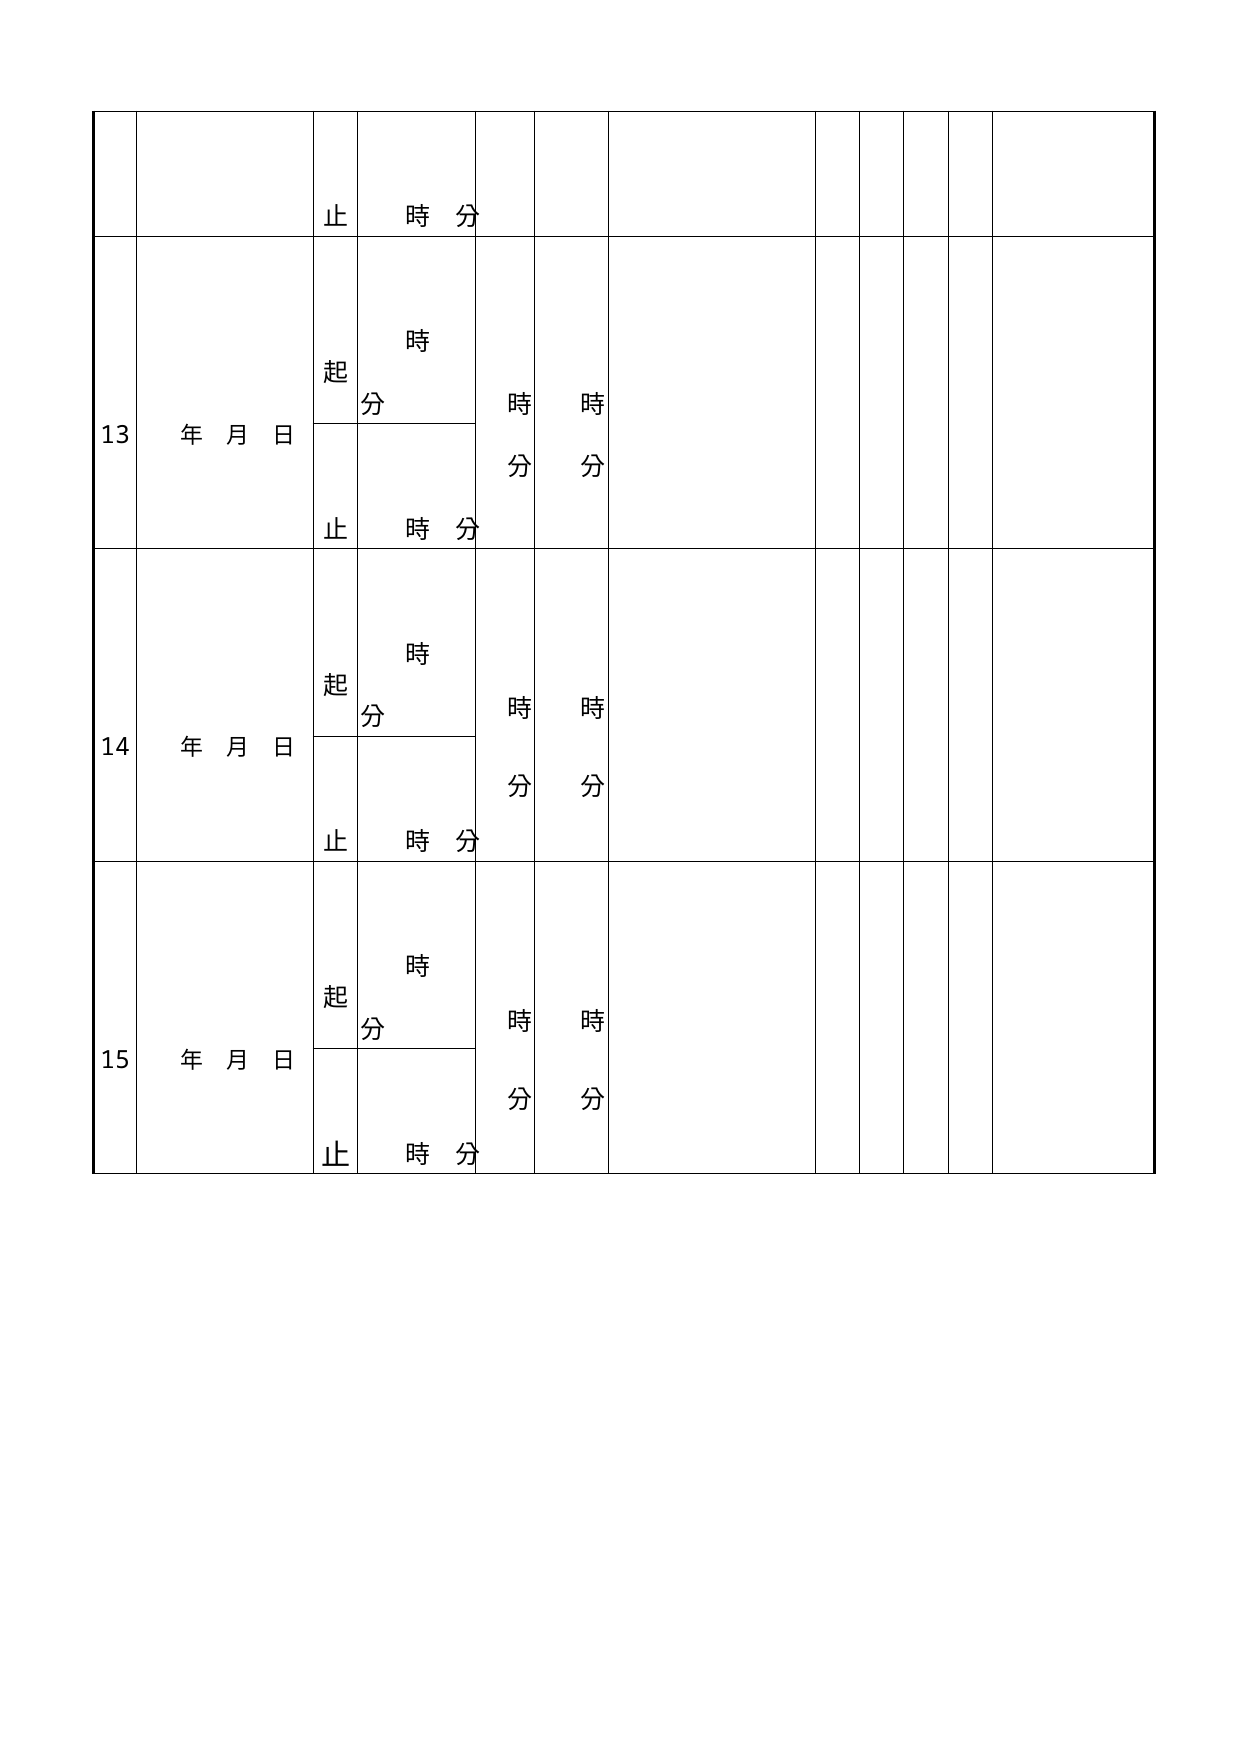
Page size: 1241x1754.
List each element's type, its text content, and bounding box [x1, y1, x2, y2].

table_cell [904, 862, 948, 1173]
table_cell 13 [95, 237, 136, 548]
table_cell 時 分 [535, 862, 608, 1173]
table_cell 14 [95, 549, 136, 861]
table_cell [609, 112, 815, 236]
table_cell [816, 237, 859, 548]
table_cell 起 [314, 549, 357, 736]
table_cell 時 分 [476, 549, 534, 861]
table_cell 時 分 [358, 1049, 475, 1173]
table_cell 止 [314, 424, 357, 548]
table_cell 時 分 [358, 737, 475, 861]
table_cell [535, 112, 608, 236]
table_cell [860, 862, 903, 1173]
table_cell [904, 549, 948, 861]
table_cell [860, 237, 903, 548]
table_cell [949, 237, 992, 548]
table_cell 時 分 [535, 549, 608, 861]
table_cell [816, 862, 859, 1173]
table_cell 時 分 [476, 112, 534, 236]
table_cell 起 [314, 862, 357, 1048]
table_cell [860, 549, 903, 861]
table_cell 時 分 [358, 424, 475, 548]
table_cell 時 分 [358, 862, 475, 1048]
table_cell [609, 549, 815, 861]
table_cell 時 分 [476, 862, 534, 1173]
table_cell 止 [314, 1049, 357, 1173]
table_cell 時 分 [358, 237, 475, 423]
table_cell 時 分 [535, 237, 608, 548]
table_cell 時 分 [476, 237, 534, 548]
table_cell 時 分 [358, 549, 475, 736]
table_cell [609, 862, 815, 1173]
table_cell [609, 237, 815, 548]
table_cell [993, 112, 1153, 236]
table_cell [949, 549, 992, 861]
table_cell [860, 112, 903, 236]
table_cell [949, 862, 992, 1173]
table_cell 起 [314, 237, 357, 423]
table_cell [993, 237, 1153, 548]
table_cell [904, 112, 948, 236]
table_cell [993, 862, 1153, 1173]
table_cell 時 分 [358, 112, 475, 236]
table_cell 年 月 日 [137, 862, 313, 1173]
table_cell [816, 112, 859, 236]
table_cell [993, 549, 1153, 861]
table_cell [949, 112, 992, 236]
table_cell 止 [314, 112, 357, 236]
table_cell [816, 549, 859, 861]
table_cell 15 [95, 862, 136, 1173]
table_cell [904, 237, 948, 548]
table_cell 年 月 日 [137, 237, 313, 548]
table_cell [95, 112, 136, 236]
table_cell 年 月 日 [137, 549, 313, 861]
table_cell 止 [314, 737, 357, 861]
table_cell [137, 112, 313, 236]
